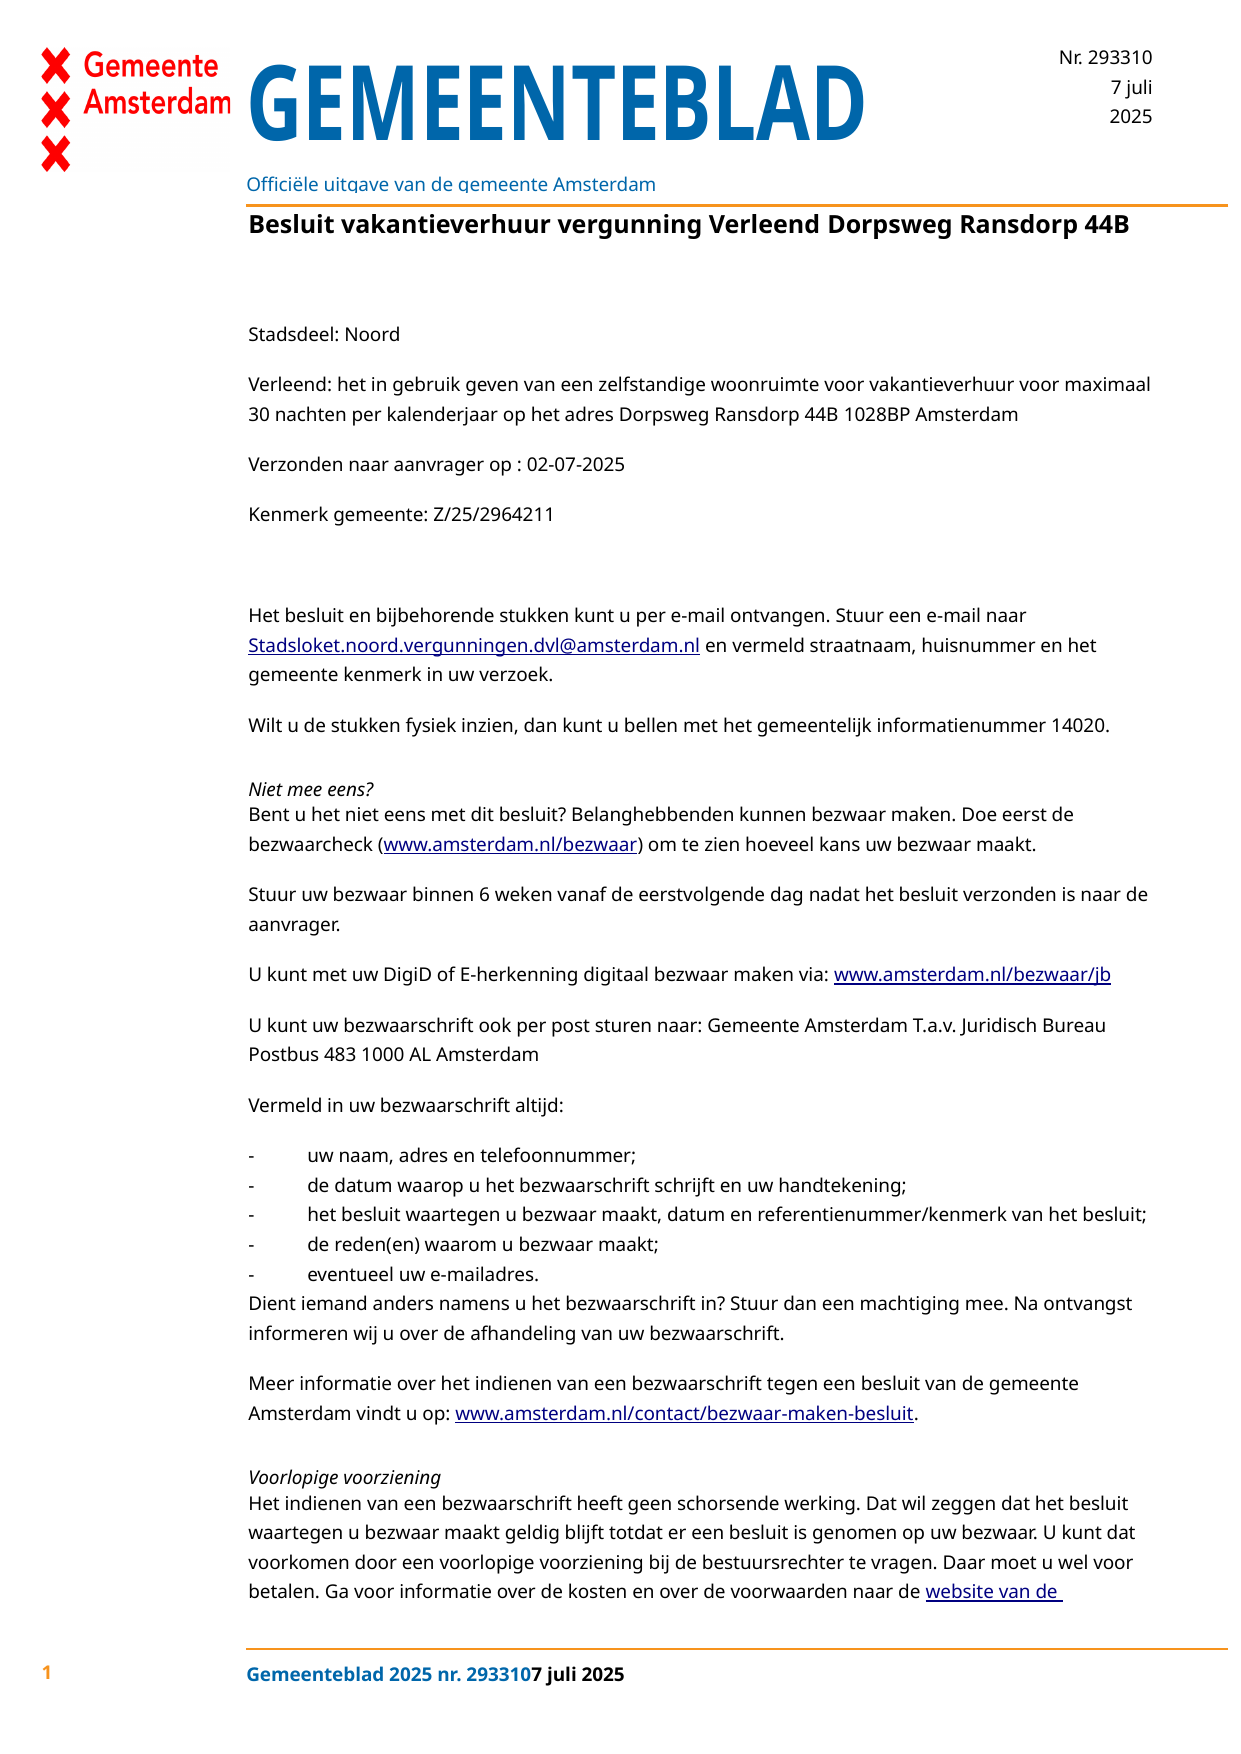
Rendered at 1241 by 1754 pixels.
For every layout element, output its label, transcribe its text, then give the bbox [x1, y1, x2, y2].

text Meer informatie over het indienen van een bezwaarschrift tegen een besluit van de gemeente Amsterdam vindt u op: www.amsterdam.nl/contact/bezwaar-maken-besluit. [248, 1370, 1152, 1426]
text Stuur uw bezwaar binnen 6 weken vanaf de eerstvolgende dag nadat het besluit verzonden is naar de aanvrager. [248, 882, 1152, 937]
list uw naam, adres en telefoonnummer; [248, 1142, 1152, 1168]
text U kunt uw bezwaarschrift ook per post sturen naar: Gemeente Amsterdam T.a.v. Juridisch Bureau Postbus 483 1000 AL Amsterdam [248, 1012, 1152, 1067]
text Niet mee eens? [248, 776, 1152, 802]
text Verleend: het in gebruik geven van een zelfstandige woonruimte voor vakantieverhuur voor maximaal 30 nachten per kalenderjaar op het adres Dorpsweg Ransdorp 44B 1028BP Amsterdam [248, 371, 1152, 426]
list de reden(en) waarom u bezwaar maakt; [248, 1231, 1152, 1257]
text Bent u het niet eens met dit besluit? Belanghebbenden kunnen bezwaar maken. Doe eerst de bezwaarcheck (www.amsterdam.nl/bezwaar) om te zien hoeveel kans uw bezwaar maakt. [248, 802, 1152, 857]
text Kenmerk gemeente: Z/25/2964211 [248, 502, 1152, 527]
text Voorlopige voorziening [248, 1464, 1152, 1490]
text Vermeld in uw bezwaarschrift altijd: [248, 1092, 1152, 1118]
text Wilt u de stukken fysiek inzien, dan kunt u bellen met het gemeentelijk informatienummer 14020. [248, 712, 1152, 738]
picture [41, 47, 231, 172]
list eventueel uw e-mailadres. [248, 1261, 1152, 1287]
text Het indienen van een bezwaarschrift heeft geen schorsende werking. Dat wil zeggen dat het besluit waartegen u bezwaar maakt geldig blijft totdat er een besluit is genomen op uw bezwaar. U kunt dat voorkomen door een voorlopige voorziening bij de bestuursrechter te vragen. Daar moet u wel voor betalen. Ga voor informatie over de kosten en over de voorwaarden naar de website van de [248, 1490, 1152, 1604]
text Het besluit en bijbehorende stukken kunt u per e-mail ontvangen. Stuur een e-mail naar Stadsloket.noord.vergunningen.dvl@amsterdam.nl en vermeld straatnaam, huisnummer en het gemeente kenmerk in uw verzoek. [248, 602, 1152, 687]
list het besluit waartegen u bezwaar maakt, datum en referentienummer/kenmerk van het besluit; [248, 1202, 1152, 1227]
text U kunt met uw DigiD of E-herkenning digitaal bezwaar maken via: www.amsterdam.nl/bezwaar/jb [248, 962, 1152, 987]
text Dient iemand anders namens u het bezwaarschrift in? Stuur dan een machtiging mee. Na ontvangst informeren wij u over de afhandeling van uw bezwaarschrift. [248, 1290, 1152, 1346]
text Besluit vakantieverhuur vergunning Verleend Dorpsweg Ransdorp 44B [248, 207, 1152, 241]
text Stadsdeel: Noord [248, 321, 1152, 346]
text Verzonden naar aanvrager op : 02-07-2025 [248, 451, 1152, 477]
list de datum waarop u het bezwaarschrift schrijft en uw handtekening; [248, 1172, 1152, 1198]
